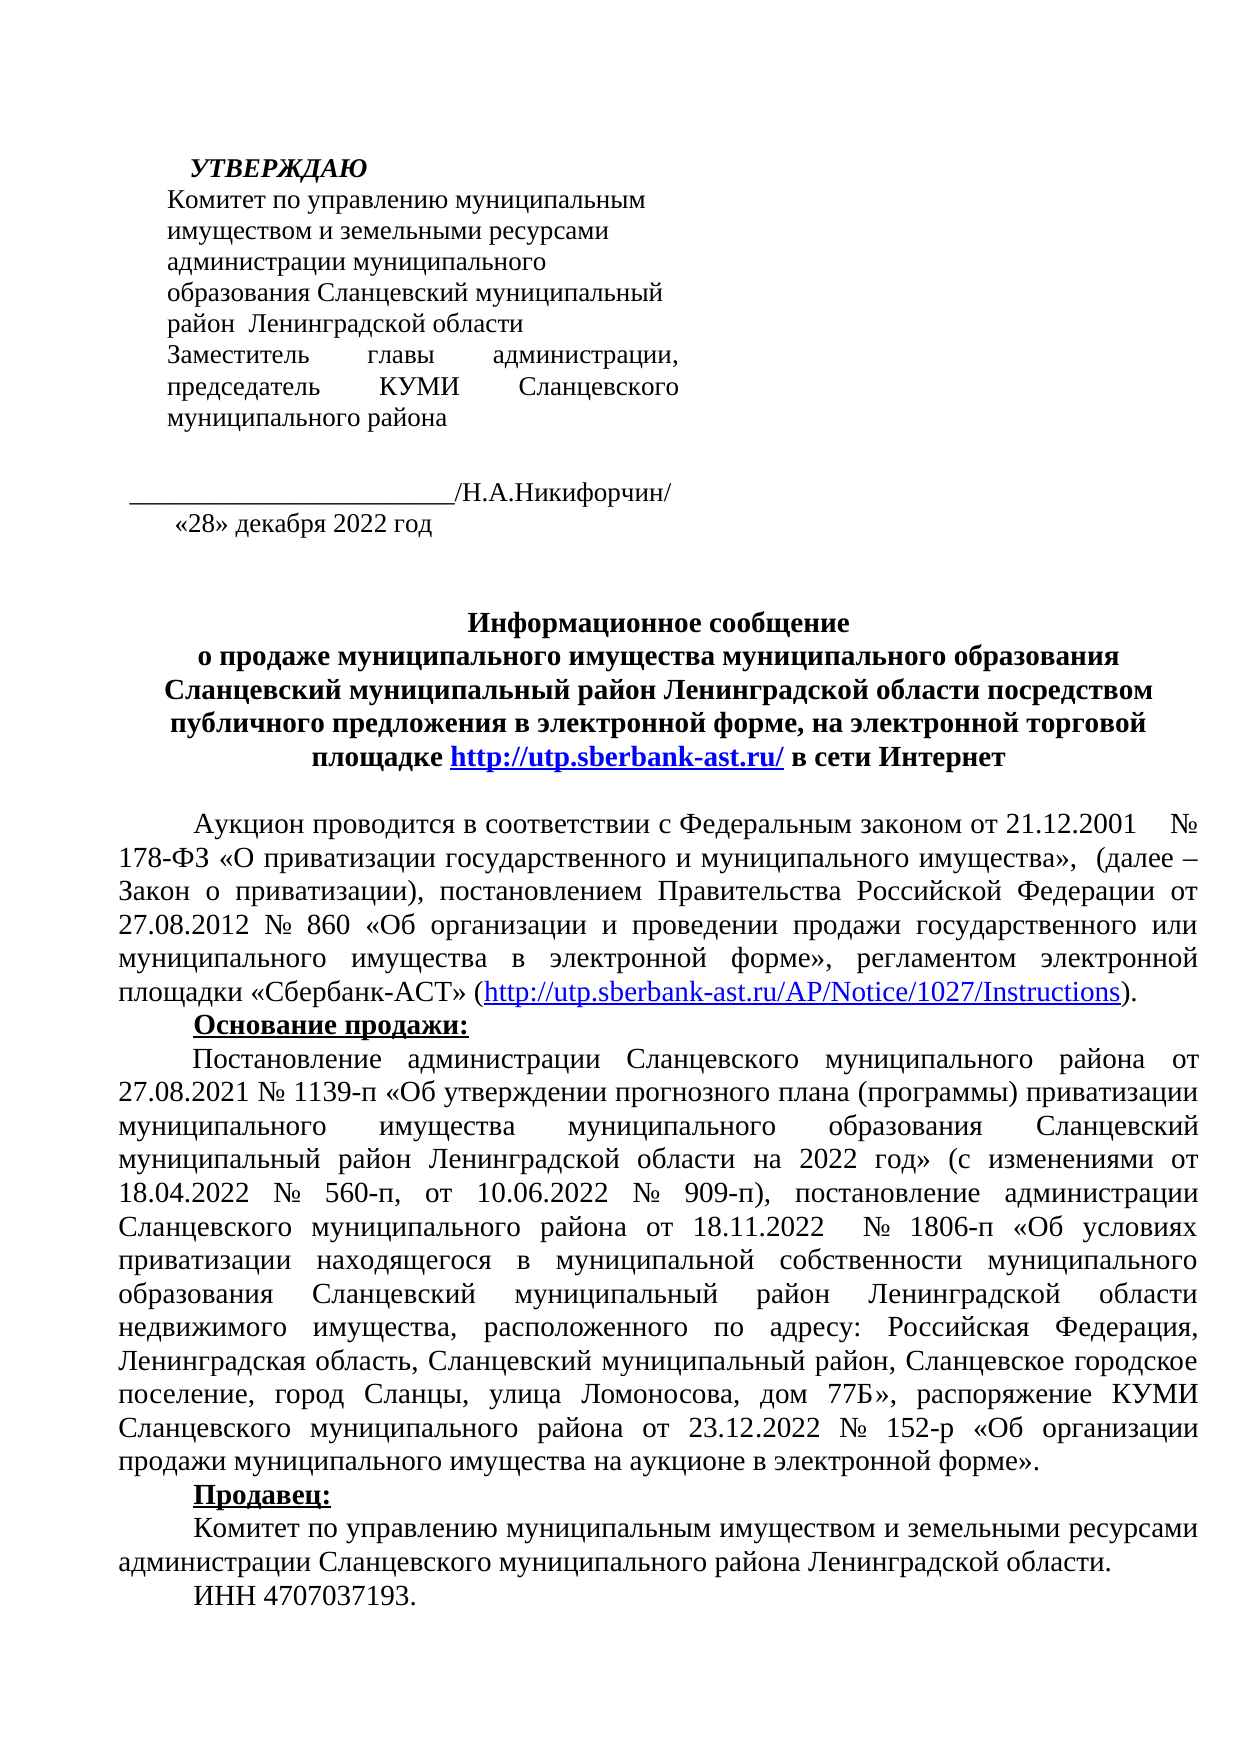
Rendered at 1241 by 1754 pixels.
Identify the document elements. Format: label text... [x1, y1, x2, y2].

text о продаже муниципального имущества муниципального образования Сланцевский муниципальный район Ленинградской области посредством публичного предложения в электронной форме, на электронной торговой площадке http://utp.sberbank-ast.ru/ в сети Интернет [118, 638, 1199, 773]
text Продавец: [118, 1477, 1199, 1511]
table_header УТВЕРЖДАЮ Комитет по управлению муниципальным имуществом и земельными ресурсами администрации муниципального образования Сланцевский муниципальный район Ленинградской области Заместитель главы администрации, председатель КУМИ Сланцевского муниципального района ________________________/Н.А.Никифорчин/ «28» декабря 2022 год [118, 152, 691, 538]
text ИНН 4707037193. [118, 1578, 1199, 1611]
text Комитет по управлению муниципальным имуществом и земельными ресурсами администрации Сланцевского муниципального района Ленинградской области. [118, 1511, 1199, 1578]
text Основание продажи: [118, 1007, 1199, 1041]
text Информационное сообщение [118, 605, 1199, 638]
text Постановление администрации Сланцевского муниципального района от 27.08.2021 № 1139-п «Об утверждении прогнозного плана (программы) приватизации муниципального имущества муниципального образования Сланцевский муниципальный район Ленинградской области на 2022 год» (с изменениями от 18.04.2022 № 560-п, от 10.06.2022 № 909-п), постановление администрации Сланцевского муниципального района от 18.11.2022 № 1806-п «Об условиях приватизации находящегося в муниципальной собственности муниципального образования Сланцевский муниципальный район Ленинградской области недвижимого имущества, расположенного по адресу: Российская Федерация, Ленинградская область, Сланцевский муниципальный район, Сланцевское городское поселение, город Сланцы, улица Ломоносова, дом 77Б», распоряжение КУМИ Сланцевского муниципального района от 23.12.2022 № 152-р «Об организации продажи муниципального имущества на аукционе в электронной форме». [118, 1041, 1199, 1477]
text Аукцион проводится в соответствии с Федеральным законом от 21.12.2001 № 178-ФЗ «О приватизации государственного и муниципального имущества», (далее – Закон о приватизации), постановлением Правительства Российской Федерации от 27.08.2012 № 860 «Об организации и проведении продажи государственного или муниципального имущества в электронной форме», регламентом электронной площадки «Сбербанк-АСТ» (http://utp.sberbank-ast.ru/AP/Notice/1027/Instructions). [118, 806, 1199, 1007]
